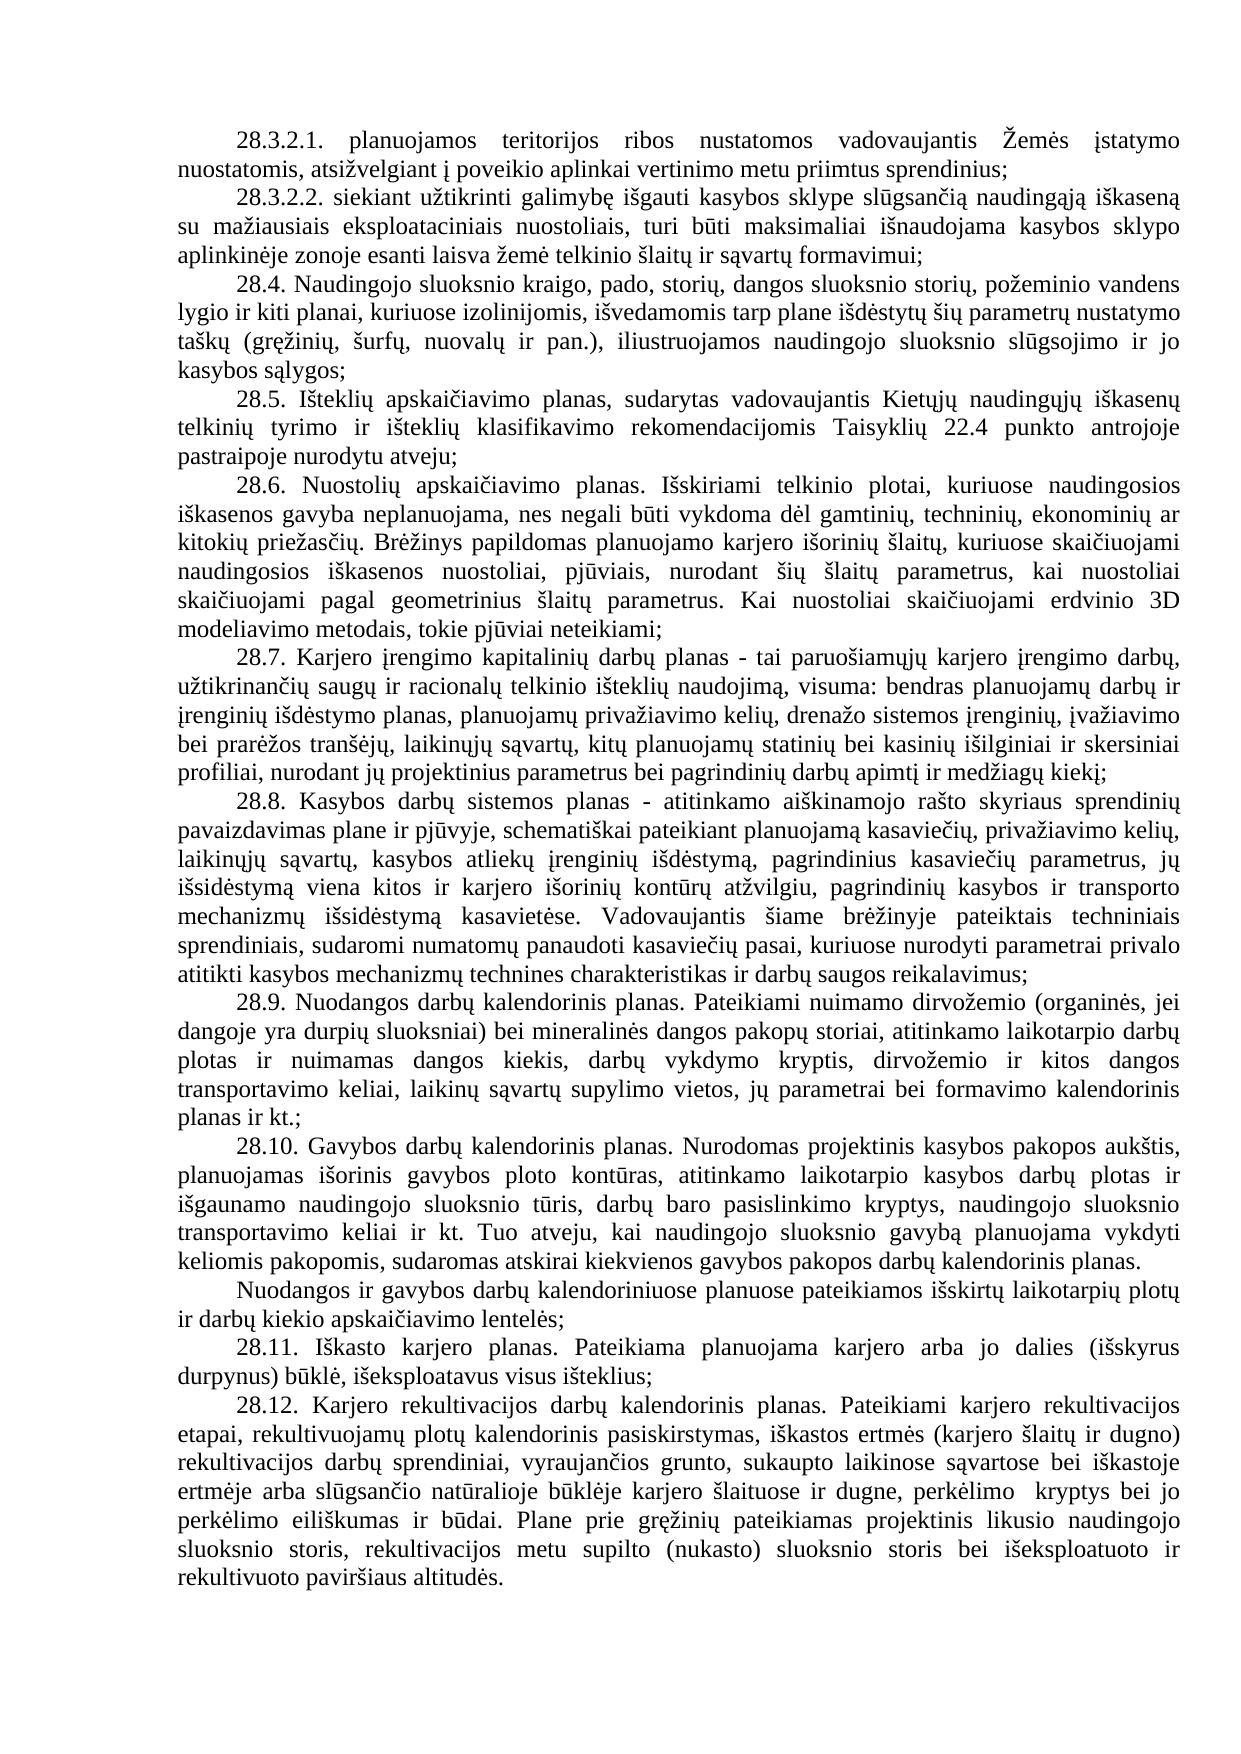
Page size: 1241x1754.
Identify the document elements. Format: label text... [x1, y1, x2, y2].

text 28.10. Gavybos darbų kalendorinis planas. Nurodomas projektinis kasybos pakopos aukštis, planuojamas išorinis gavybos ploto kontūras, atitinkamo laikotarpio kasybos darbų plotas ir išgaunamo naudingojo sluoksnio tūris, darbų baro pasislinkimo kryptys, naudingojo sluoksnio transportavimo keliai ir kt. Tuo atveju, kai naudingojo sluoksnio gavybą planuojama vykdyti keliomis pakopomis, sudaromas atskirai kiekvienos gavybos pakopos darbų kalendorinis planas. [177, 1131, 1181, 1275]
text 28.12. Karjero rekultivacijos darbų kalendorinis planas. Pateikiami karjero rekultivacijos etapai, rekultivuojamų plotų kalendorinis pasiskirstymas, iškastos ertmės (karjero šlaitų ir dugno) rekultivacijos darbų sprendiniai, vyraujančios grunto, sukaupto laikinose sąvartose bei iškastoje ertmėje arba slūgsančio natūralioje būklėje karjero šlaituose ir dugne, perkėlimo kryptys bei jo perkėlimo eiliškumas ir būdai. Plane prie gręžinių pateikiamas projektinis likusio naudingojo sluoksnio storis, rekultivacijos metu supilto (nukasto) sluoksnio storis bei išeksploatuoto ir rekultivuoto paviršiaus altitudės. [177, 1390, 1181, 1591]
text 28.4. Naudingojo sluoksnio kraigo, pado, storių, dangos sluoksnio storių, požeminio vandens lygio ir kiti planai, kuriuose izolinijomis, išvedamomis tarp plane išdėstytų šių parametrų nustatymo taškų (gręžinių, šurfų, nuovalų ir pan.), iliustruojamos naudingojo sluoksnio slūgsojimo ir jo kasybos sąlygos; [177, 269, 1181, 384]
text 28.3.2.2. siekiant užtikrinti galimybę išgauti kasybos sklype slūgsančią naudingąją iškaseną su mažiausiais eksploataciniais nuostoliais, turi būti maksimaliai išnaudojama kasybos sklypo aplinkinėje zonoje esanti laisva žemė telkinio šlaitų ir sąvartų formavimui; [177, 182, 1181, 269]
text 28.7. Karjero įrengimo kapitalinių darbų planas - tai paruošiamųjų karjero įrengimo darbų, užtikrinančių saugų ir racionalų telkinio išteklių naudojimą, visuma: bendras planuojamų darbų ir įrenginių išdėstymo planas, planuojamų privažiavimo kelių, drenažo sistemos įrenginių, įvažiavimo bei prarėžos tranšėjų, laikinųjų sąvartų, kitų planuojamų statinių bei kasinių išilginiai ir skersiniai profiliai, nurodant jų projektinius parametrus bei pagrindinių darbų apimtį ir medžiagų kiekį; [177, 642, 1181, 786]
text Nuodangos ir gavybos darbų kalendoriniuose planuose pateikiamos išskirtų laikotarpių plotų ir darbų kiekio apskaičiavimo lentelės; [177, 1275, 1181, 1332]
text 28.6. Nuostolių apskaičiavimo planas. Išskiriami telkinio plotai, kuriuose naudingosios iškasenos gavyba neplanuojama, nes negali būti vykdoma dėl gamtinių, techninių, ekonominių ar kitokių priežasčių. Brėžinys papildomas planuojamo karjero išorinių šlaitų, kuriuose skaičiuojami naudingosios iškasenos nuostoliai, pjūviais, nurodant šių šlaitų parametrus, kai nuostoliai skaičiuojami pagal geometrinius šlaitų parametrus. Kai nuostoliai skaičiuojami erdvinio 3D modeliavimo metodais, tokie pjūviai neteikiami; [177, 470, 1181, 642]
text 28.8. Kasybos darbų sistemos planas - atitinkamo aiškinamojo rašto skyriaus sprendinių pavaizdavimas plane ir pjūvyje, schematiškai pateikiant planuojamą kasaviečių, privažiavimo kelių, laikinųjų sąvartų, kasybos atliekų įrenginių išdėstymą, pagrindinius kasaviečių parametrus, jų išsidėstymą viena kitos ir karjero išorinių kontūrų atžvilgiu, pagrindinių kasybos ir transporto mechanizmų išsidėstymą kasavietėse. Vadovaujantis šiame brėžinyje pateiktais techniniais sprendiniais, sudaromi numatomų panaudoti kasaviečių pasai, kuriuose nurodyti parametrai privalo atitikti kasybos mechanizmų technines charakteristikas ir darbų saugos reikalavimus; [177, 786, 1181, 987]
text 28.11. Iškasto karjero planas. Pateikiama planuojama karjero arba jo dalies (išskyrus durpynus) būklė, išeksploatavus visus išteklius; [177, 1332, 1181, 1390]
text 28.5. Išteklių apskaičiavimo planas, sudarytas vadovaujantis Kietųjų naudingųjų iškasenų telkinių tyrimo ir išteklių klasifikavimo rekomendacijomis Taisyklių 22.4 punkto antrojoje pastraipoje nurodytu atveju; [177, 384, 1181, 470]
text 28.9. Nuodangos darbų kalendorinis planas. Pateikiami nuimamo dirvožemio (organinės, jei dangoje yra durpių sluoksniai) bei mineralinės dangos pakopų storiai, atitinkamo laikotarpio darbų plotas ir nuimamas dangos kiekis, darbų vykdymo kryptis, dirvožemio ir kitos dangos transportavimo keliai, laikinų sąvartų supylimo vietos, jų parametrai bei formavimo kalendorinis planas ir kt.; [177, 987, 1181, 1131]
text 28.3.2.1. planuojamos teritorijos ribos nustatomos vadovaujantis Žemės įstatymo nuostatomis, atsižvelgiant į poveikio aplinkai vertinimo metu priimtus sprendinius; [177, 125, 1181, 182]
